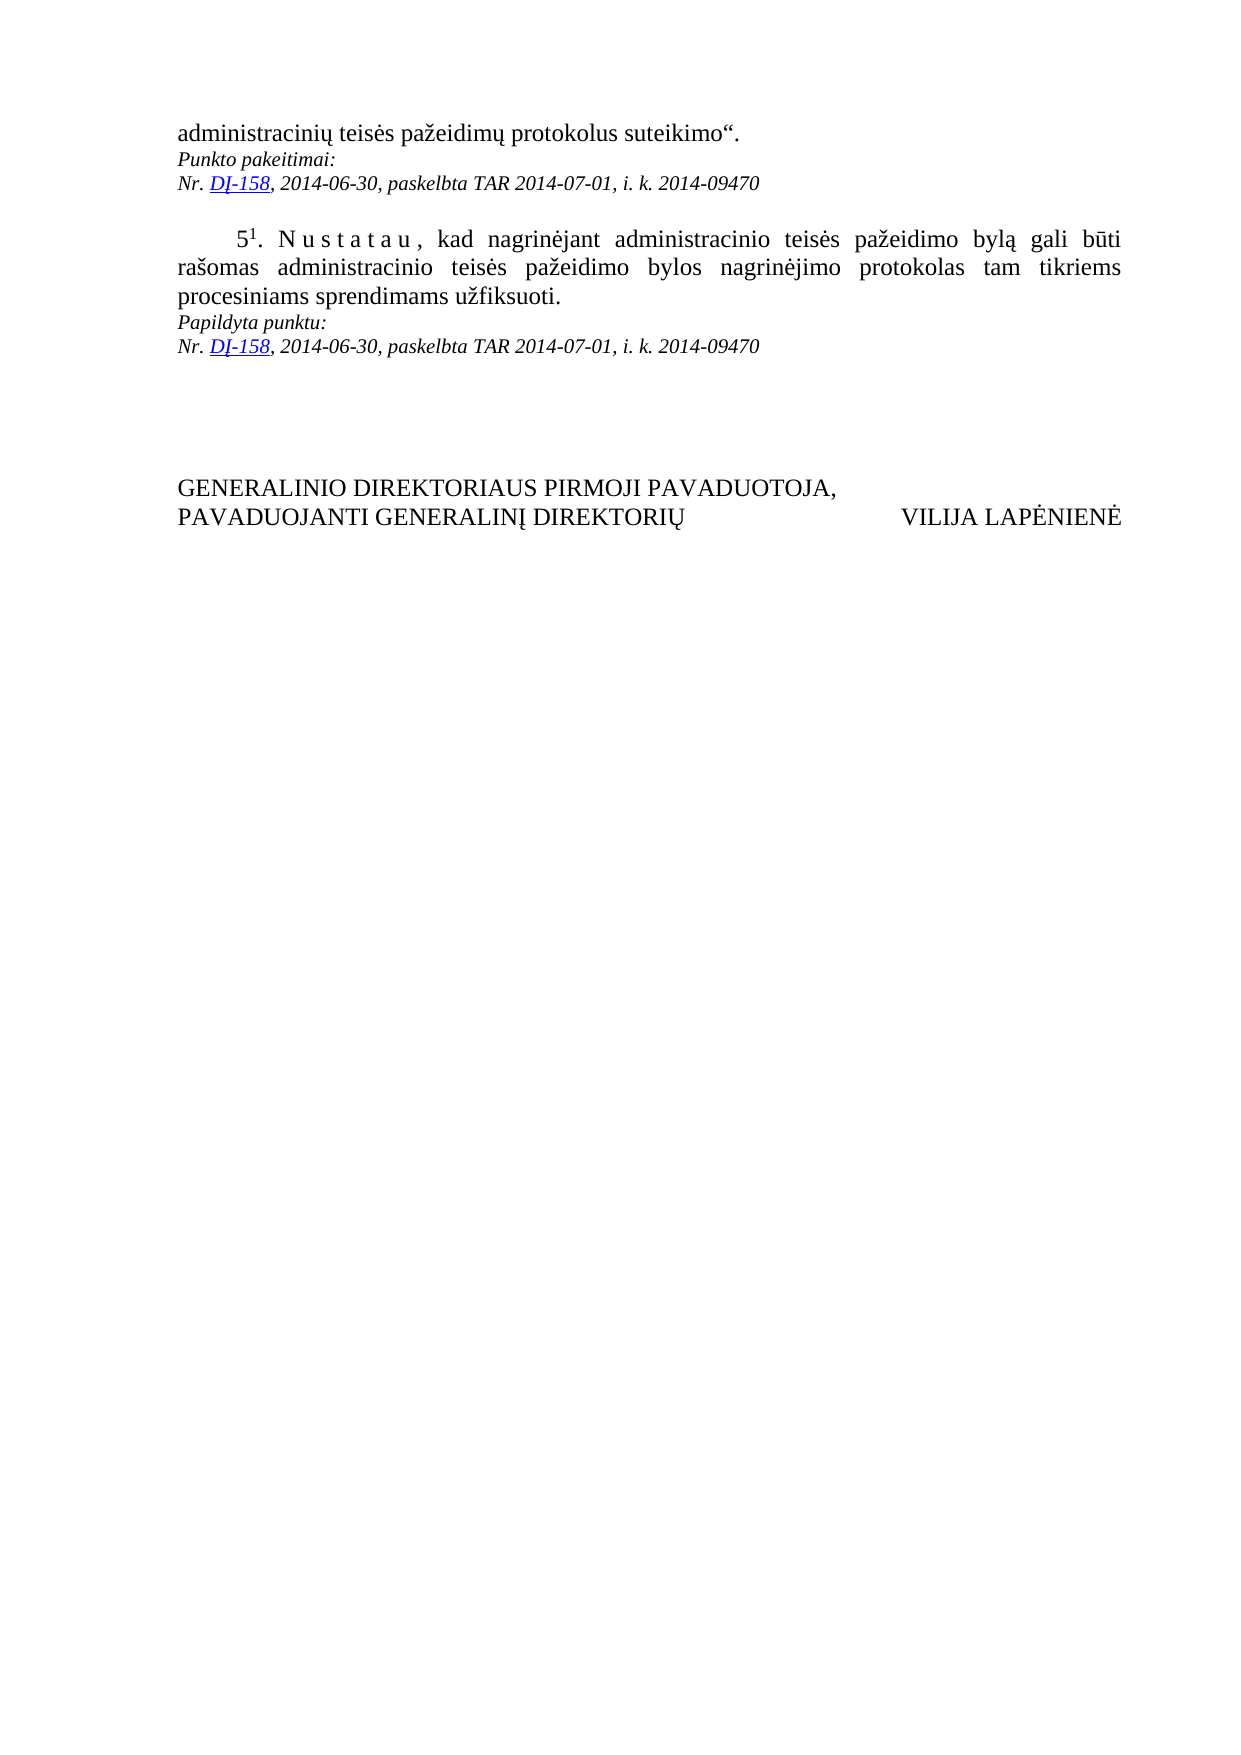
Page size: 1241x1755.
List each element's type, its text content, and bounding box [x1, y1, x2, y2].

text Punkto pakeitimai: [177, 147, 1122, 171]
text Nr. DĮ-158, 2014-06-30, paskelbta TAR 2014-07-01, i. k. 2014-09470 [177, 171, 1122, 195]
text Generalinio direktoriaus pirmoji pavaduotoja, [177, 473, 1122, 502]
text Nr. DĮ-158, 2014-06-30, paskelbta TAR 2014-07-01, i. k. 2014-09470 [177, 334, 1122, 358]
text 51. Nustatau, kad nagrinėjant administracinio teisės pažeidimo bylą gali būti rašomas administracinio teisės pažeidimo bylos nagrinėjimo protokolas tam tikriems procesiniams sprendimams užfiksuoti. [177, 224, 1122, 310]
text pavaduojanti generalinį direktorių Vilija Lapėnienė [177, 502, 1122, 531]
text administracinių teisės pažeidimų protokolus suteikimo“. [177, 118, 1122, 147]
text Papildyta punktu: [177, 310, 1122, 334]
